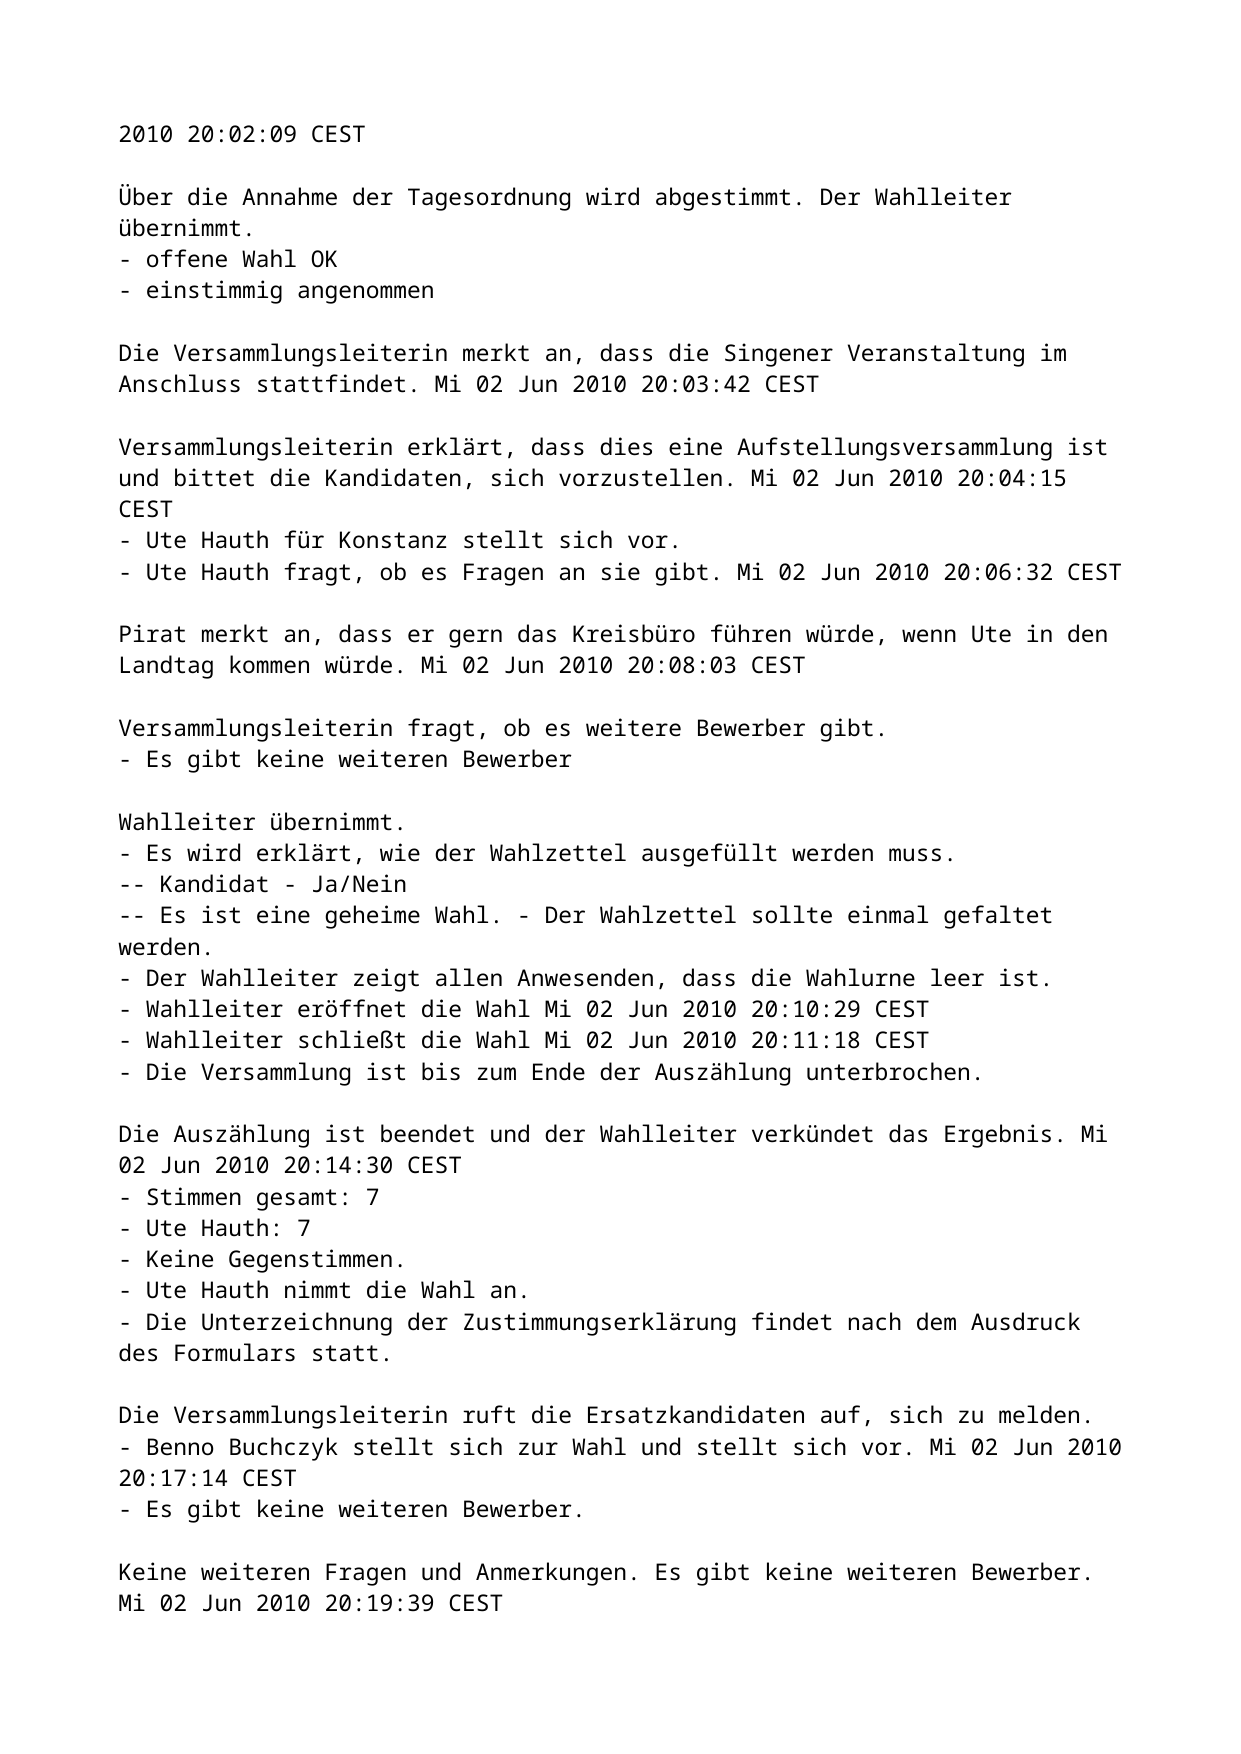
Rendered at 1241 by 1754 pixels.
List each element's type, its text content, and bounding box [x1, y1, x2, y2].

text Pirat merkt an, dass er gern das Kreisbüro führen würde, wenn Ute in den Landtag kommen würde. Mi 02 Jun 2010 20:08:03 CEST [118, 618, 1122, 681]
text Die Auszählung ist beendet und der Wahlleiter verkündet das Ergebnis. Mi 02 Jun 2010 20:14:30 CEST [118, 1118, 1122, 1181]
text - Ute Hauth für Konstanz stellt sich vor. [118, 524, 1122, 556]
text - Die Versammlung ist bis zum Ende der Auszählung unterbrochen. [118, 1056, 1122, 1087]
text - Die Unterzeichnung der Zustimmungserklärung findet nach dem Ausdruck des Formulars statt. [118, 1306, 1122, 1368]
text - offene Wahl OK [118, 243, 1122, 274]
text Versammlungsleiterin erklärt, dass dies eine Aufstellungsversammlung ist und bittet die Kandidaten, sich vorzustellen. Mi 02 Jun 2010 20:04:15 CEST [118, 431, 1122, 524]
text Die Versammlungsleiterin ruft die Ersatzkandidaten auf, sich zu melden. [118, 1399, 1122, 1431]
text - Der Wahlleiter zeigt allen Anwesenden, dass die Wahlurne leer ist. [118, 962, 1122, 993]
text - Stimmen gesamt: 7 [118, 1181, 1122, 1212]
text - Es gibt keine weiteren Bewerber [118, 743, 1122, 774]
text -- Kandidat - Ja/Nein [118, 868, 1122, 899]
text - Wahlleiter schließt die Wahl Mi 02 Jun 2010 20:11:18 CEST [118, 1024, 1122, 1056]
text Wahlleiter übernimmt. [118, 806, 1122, 837]
text - Benno Buchczyk stellt sich zur Wahl und stellt sich vor. Mi 02 Jun 2010 20:17:14 CEST [118, 1431, 1122, 1493]
text - Ute Hauth: 7 [118, 1212, 1122, 1243]
text - Keine Gegenstimmen. [118, 1243, 1122, 1274]
text 2010 20:02:09 CEST [118, 118, 1122, 149]
text Keine weiteren Fragen und Anmerkungen. Es gibt keine weiteren Bewerber. Mi 02 Jun 2010 20:19:39 CEST [118, 1556, 1122, 1618]
text Die Versammlungsleiterin merkt an, dass die Singener Veranstaltung im Anschluss stattfindet. Mi 02 Jun 2010 20:03:42 CEST [118, 337, 1122, 399]
text -- Es ist eine geheime Wahl. - Der Wahlzettel sollte einmal gefaltet werden. [118, 899, 1122, 962]
text - Ute Hauth fragt, ob es Fragen an sie gibt. Mi 02 Jun 2010 20:06:32 CEST [118, 556, 1122, 587]
text - Es wird erklärt, wie der Wahlzettel ausgefüllt werden muss. [118, 837, 1122, 868]
text - Ute Hauth nimmt die Wahl an. [118, 1274, 1122, 1306]
text - Es gibt keine weiteren Bewerber. [118, 1493, 1122, 1524]
text - Wahlleiter eröffnet die Wahl Mi 02 Jun 2010 20:10:29 CEST [118, 993, 1122, 1024]
text Über die Annahme der Tagesordnung wird abgestimmt. Der Wahlleiter übernimmt. [118, 181, 1122, 243]
text - einstimmig angenommen [118, 274, 1122, 306]
text Versammlungsleiterin fragt, ob es weitere Bewerber gibt. [118, 712, 1122, 743]
